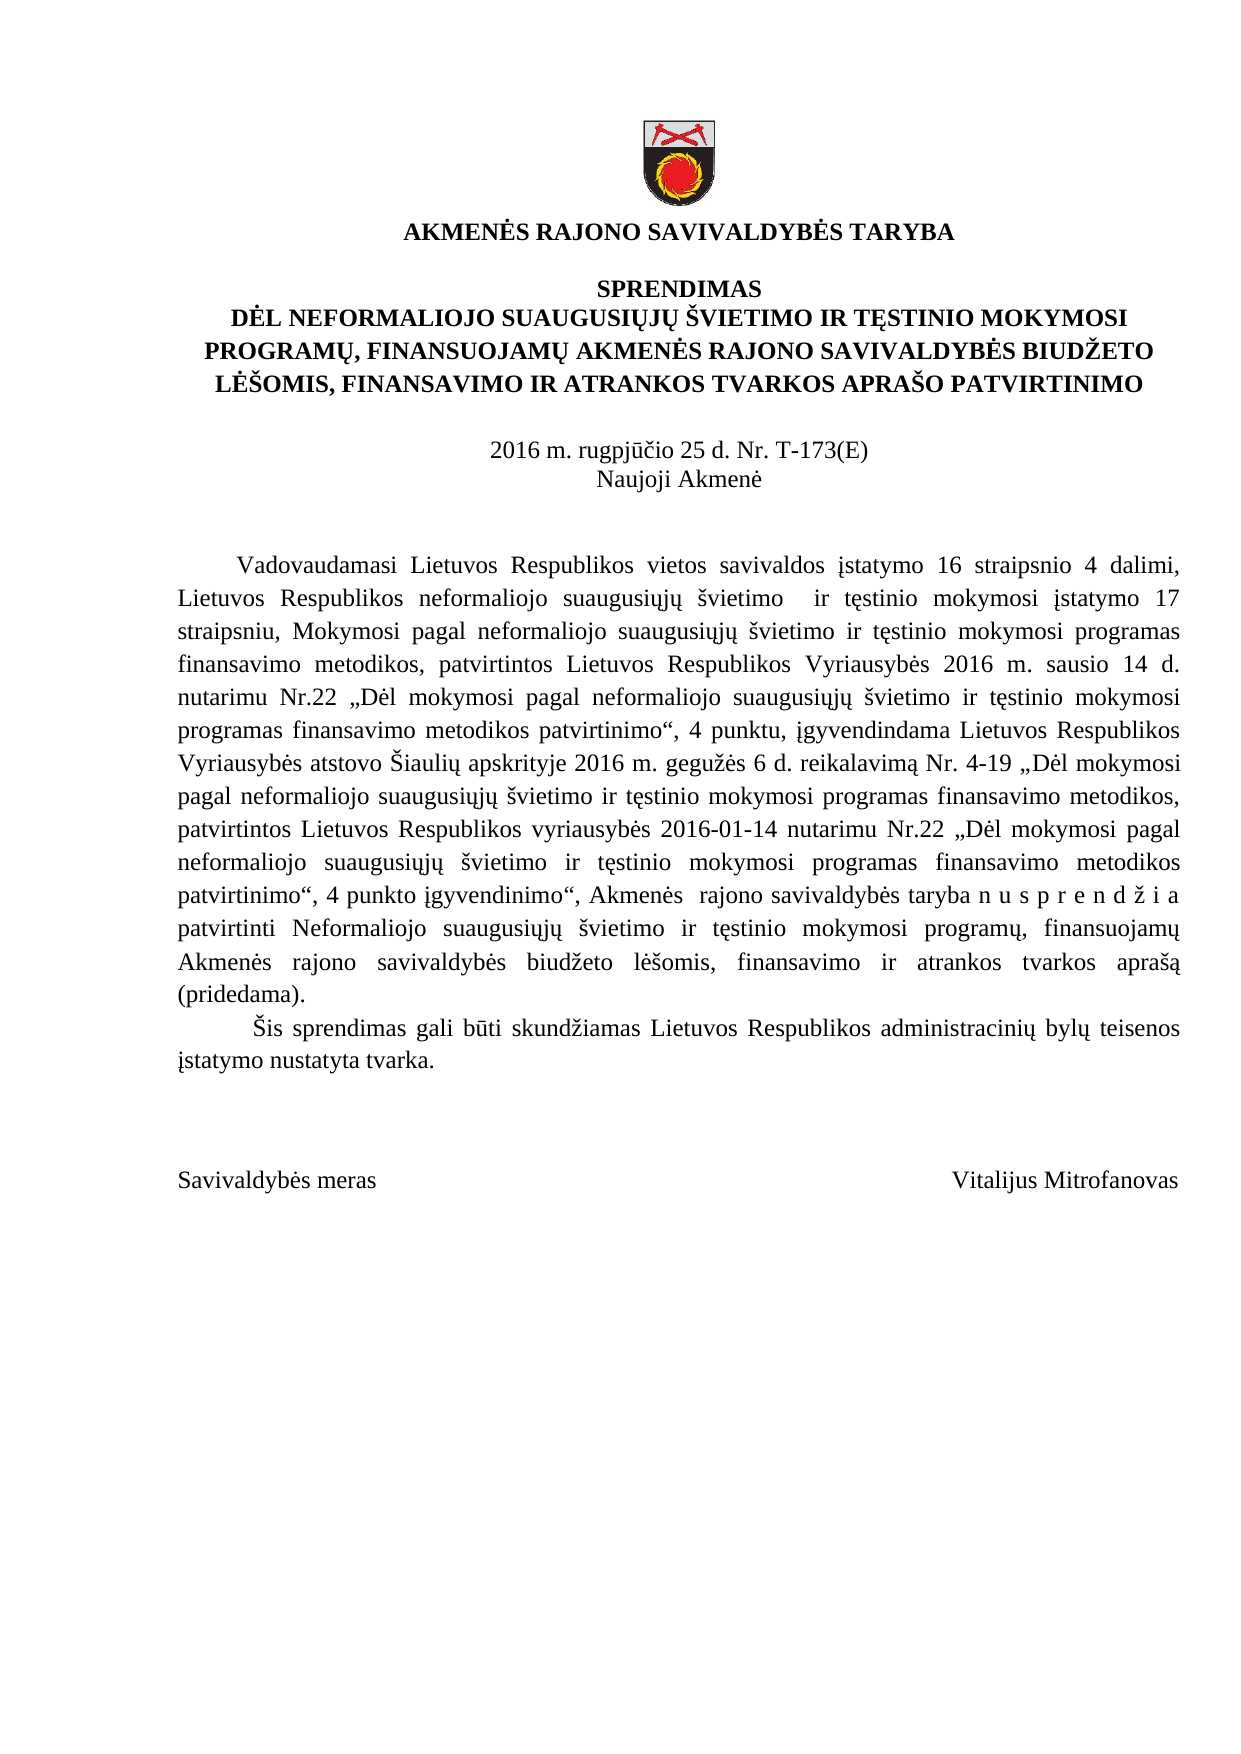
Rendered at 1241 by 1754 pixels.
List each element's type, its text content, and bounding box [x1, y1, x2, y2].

text Vadovaudamasi Lietuvos Respublikos vietos savivaldos įstatymo 16 straipsnio 4 dalimi, Lietuvos Respublikos neformaliojo suaugusiųjų švietimo ir tęstinio mokymosi įstatymo 17 straipsniu, Mokymosi pagal neformaliojo suaugusiųjų švietimo ir tęstinio mokymosi programas finansavimo metodikos, patvirtintos Lietuvos Respublikos Vyriausybės 2016 m. sausio 14 d. nutarimu Nr.22 „Dėl mokymosi pagal neformaliojo suaugusiųjų švietimo ir tęstinio mokymosi programas finansavimo metodikos patvirtinimo“, 4 punktu, įgyvendindama Lietuvos Respublikos Vyriausybės atstovo Šiaulių apskrityje 2016 m. gegužės 6 d. reikalavimą Nr. 4-19 „Dėl mokymosi pagal neformaliojo suaugusiųjų švietimo ir tęstinio mokymosi programas finansavimo metodikos, patvirtintos Lietuvos Respublikos vyriausybės 2016-01-14 nutarimu Nr.22 „Dėl mokymosi pagal neformaliojo suaugusiųjų švietimo ir tęstinio mokymosi programas finansavimo metodikos patvirtinimo“, 4 punkto įgyvendinimo“, Akmenės rajono savivaldybės taryba n u s p r e n d ž i a patvirtinti Neformaliojo suaugusiųjų švietimo ir tęstinio mokymosi programų, finansuojamų Akmenės rajono savivaldybės biudžeto lėšomis, finansavimo ir atrankos tvarkos aprašą (pridedama). [177, 550, 1181, 1008]
text Naujoji Akmenė [177, 464, 1181, 493]
text Savivaldybės meras Vitalijus Mitrofanovas [177, 1165, 1181, 1194]
text 2016 m. rugpjūčio 25 d. Nr. T-173(E) [177, 435, 1181, 464]
text AKMENĖS RAJONO SAVIVALDYBĖS TARYBA [177, 217, 1181, 246]
text DĖL NEFORMALIOJO SUAUGUSIŲJŲ ŠVIETIMO IR TĘSTINIO MOKYMOSI PROGRAMŲ, FINANSUOJAMŲ AKMENĖS RAJONO SAVIVALDYBĖS BIUDŽETO LĖŠOMIS, FINANSAVIMO ir atrankos TVARKOS APRAŠO PATVIRTINIMO [177, 303, 1181, 398]
text SPRENDIMAS [177, 274, 1181, 303]
text Šis sprendimas gali būti skundžiamas Lietuvos Respublikos administracinių bylų teisenos įstatymo nustatyta tvarka. [177, 1013, 1181, 1074]
